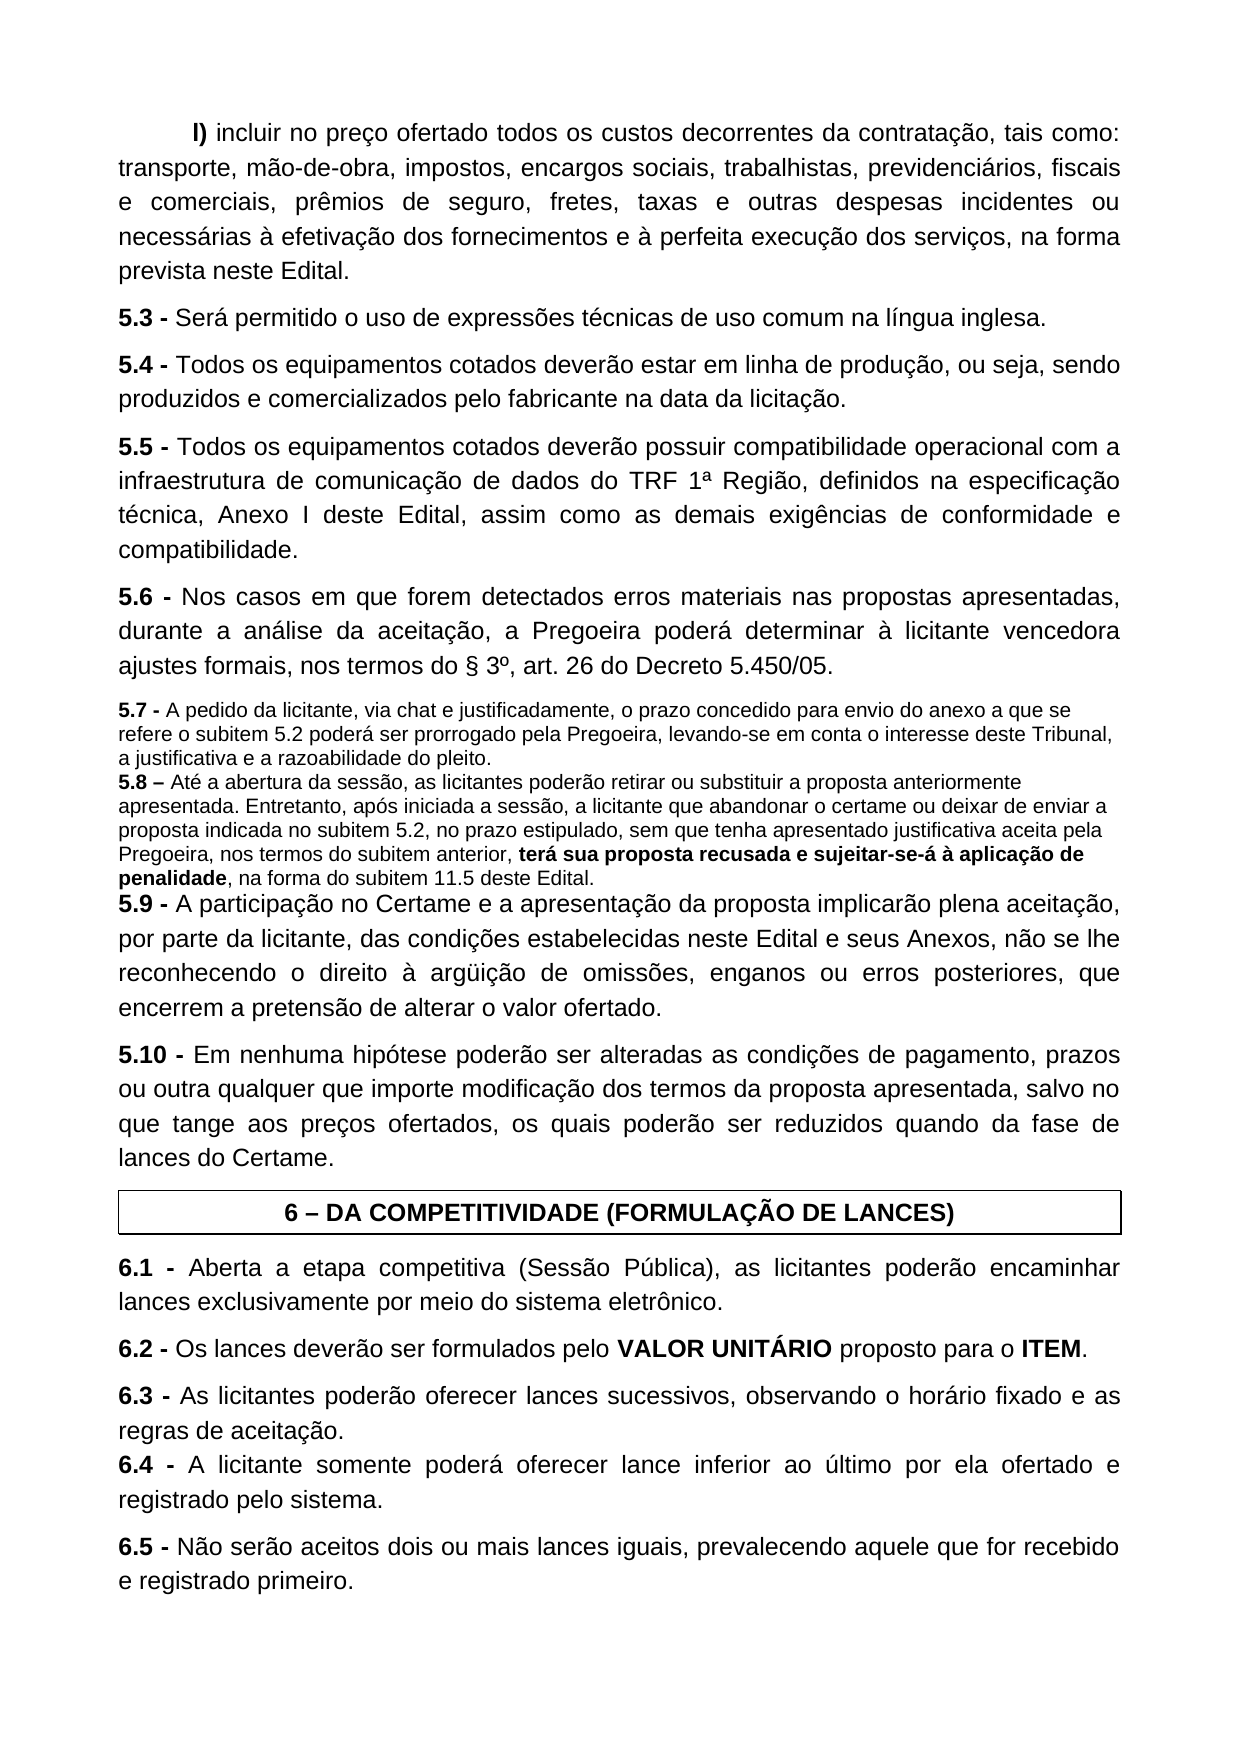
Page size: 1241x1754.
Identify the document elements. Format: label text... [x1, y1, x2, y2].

text 5.7 - A pedido da licitante, via chat e justificadamente, o prazo concedido para envio do anexo a que se refere o subitem 5.2 poderá ser prorrogado pela Pregoeira, levando-se em conta o interesse deste Tribunal, a justificativa e a razoabilidade do pleito. [118, 698, 1122, 770]
text 5.3 - Será permitido o uso de expressões técnicas de uso comum na língua inglesa. [118, 303, 1122, 332]
text 6.2 - Os lances deverão ser formulados pelo VALOR UNITÁRIO proposto para o ITEM. [118, 1334, 1122, 1363]
text 6.3 - As licitantes poderão oferecer lances sucessivos, observando o horário fixado e as regras de aceitação. [118, 1381, 1122, 1444]
text 5.6 - Nos casos em que forem detectados erros materiais nas propostas apresentadas, durante a análise da aceitação, a Pregoeira poderá determinar à licitante vencedora ajustes formais, nos termos do § 3º, art. 26 do Decreto 5.450/05. [118, 582, 1122, 679]
text 5.4 - Todos os equipamentos cotados deverão estar em linha de produção, ou seja, sendo produzidos e comercializados pelo fabricante na data da licitação. [118, 350, 1122, 413]
text 5.5 - Todos os equipamentos cotados deverão possuir compatibilidade operacional com a infraestrutura de comunicação de dados do TRF 1ª Região, definidos na especificação técnica, Anexo I deste Edital, assim como as demais exigências de conformidade e compatibilidade. [118, 431, 1122, 564]
text 6.4 - A licitante somente poderá oferecer lance inferior ao último por ela ofertado e registrado pelo sistema. [118, 1450, 1122, 1513]
text 6.1 - Aberta a etapa competitiva (Sessão Pública), as licitantes poderão encaminhar lances exclusivamente por meio do sistema eletrônico. [118, 1253, 1122, 1316]
text 5.9 - A participação no Certame e a apresentação da proposta implicarão plena aceitação, por parte da licitante, das condições estabelecidas neste Edital e seus Anexos, não se lhe reconhecendo o direito à argüição de omissões, enganos ou erros posteriores, que encerrem a pretensão de alterar o valor ofertado. [118, 889, 1122, 1022]
text 5.8 – Até a abertura da sessão, as licitantes poderão retirar ou substituir a proposta anteriormente apresentada. Entretanto, após iniciada a sessão, a licitante que abandonar o certame ou deixar de enviar a proposta indicada no subitem 5.2, no prazo estipulado, sem que tenha apresentado justificativa aceita pela Pregoeira, nos termos do subitem anterior, terá sua proposta recusada e sujeitar-se-á à aplicação de penalidade, na forma do subitem 11.5 deste Edital. [118, 770, 1122, 889]
text 6 – DA COMPETITIVIDADE (FORMULAÇÃO DE LANCES) [119, 1191, 1120, 1233]
text 5.10 - Em nenhuma hipótese poderão ser alteradas as condições de pagamento, prazos ou outra qualquer que importe modificação dos termos da proposta apresentada, salvo no que tange aos preços ofertados, os quais poderão ser reduzidos quando da fase de lances do Certame. [118, 1040, 1122, 1172]
list l) incluir no preço ofertado todos os custos decorrentes da contratação, tais como: transporte, mão-de-obra, impostos, encargos sociais, trabalhistas, previdenciários, fiscais e comerciais, prêmios de seguro, fretes, taxas e outras despesas incidentes ou necessárias à efetivação dos fornecimentos e à perfeita execução dos serviços, na forma prevista neste Edital. [118, 118, 1122, 285]
text 6.5 - Não serão aceitos dois ou mais lances iguais, prevalecendo aquele que for recebido e registrado primeiro. [118, 1532, 1122, 1595]
